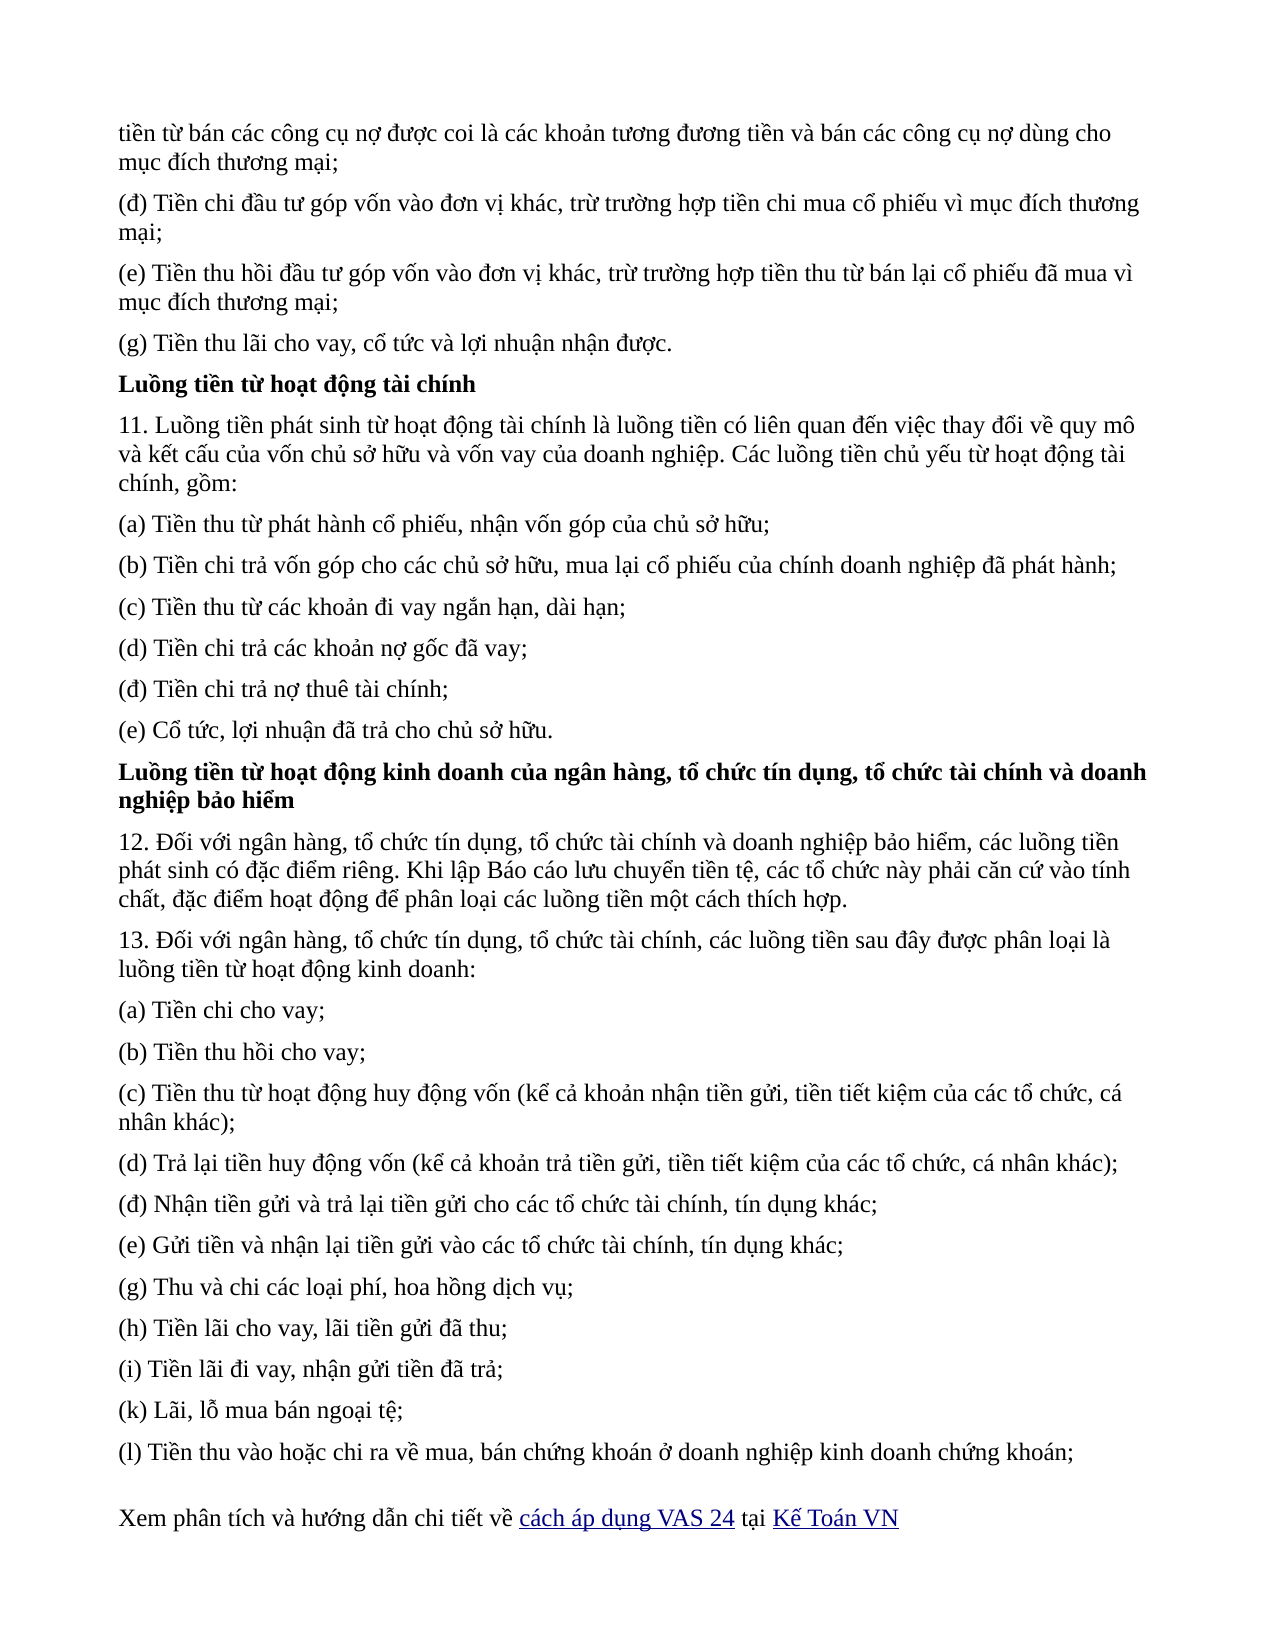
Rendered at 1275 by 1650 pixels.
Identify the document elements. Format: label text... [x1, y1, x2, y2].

text Luồng tiền từ hoạt động tài chính [118, 369, 1157, 398]
text (a) Tiền chi cho vay; [118, 996, 1157, 1024]
text (l) Tiền thu vào hoặc chi ra về mua, bán chứng khoán ở doanh nghiệp kinh doanh chứng khoán; [118, 1437, 1157, 1466]
text (e) Gửi tiền và nhận lại tiền gửi vào các tổ chức tài chính, tín dụng khác; [118, 1231, 1157, 1259]
text 13. Đối với ngân hàng, tổ chức tín dụng, tổ chức tài chính, các luồng tiền sau đây được phân loại là luồng tiền từ hoạt động kinh doanh: [118, 926, 1157, 983]
text (k) Lãi, lỗ mua bán ngoại tệ; [118, 1396, 1157, 1424]
text (e) Cổ tức, lợi nhuận đã trả cho chủ sở hữu. [118, 716, 1157, 744]
text (đ) Tiền chi đầu tư góp vốn vào đơn vị khác, trừ trường hợp tiền chi mua cổ phiếu vì mục đích thương mại; [118, 188, 1157, 246]
text 11. Luồng tiền phát sinh từ hoạt động tài chính là luồng tiền có liên quan đến việc thay đổi về quy mô và kết cấu của vốn chủ sở hữu và vốn vay của doanh nghiệp. Các luồng tiền chủ yếu từ hoạt động tài chính, gồm: [118, 411, 1157, 497]
text 12. Đối với ngân hàng, tổ chức tín dụng, tổ chức tài chính và doanh nghiệp bảo hiểm, các luồng tiền phát sinh có đặc điểm riêng. Khi lập Báo cáo lưu chuyển tiền tệ, các tổ chức này phải căn cứ vào tính chất, đặc điểm hoạt động để phân loại các luồng tiền một cách thích hợp. [118, 827, 1157, 913]
text (d) Tiền chi trả các khoản nợ gốc đã vay; [118, 633, 1157, 662]
text (đ) Nhận tiền gửi và trả lại tiền gửi cho các tổ chức tài chính, tín dụng khác; [118, 1189, 1157, 1218]
text (b) Tiền thu hồi cho vay; [118, 1037, 1157, 1066]
text Luồng tiền từ hoạt động kinh doanh của ngân hàng, tổ chức tín dụng, tổ chức tài chính và doanh nghiệp bảo hiểm [118, 757, 1157, 814]
text (g) Tiền thu lãi cho vay, cổ tức và lợi nhuận nhận được. [118, 328, 1157, 357]
text (c) Tiền thu từ các khoản đi vay ngắn hạn, dài hạn; [118, 592, 1157, 621]
text tiền từ bán các công cụ nợ được coi là các khoản tương đương tiền và bán các công cụ nợ dùng cho mục đích thương mại; [118, 118, 1157, 176]
text (i) Tiền lãi đi vay, nhận gửi tiền đã trả; [118, 1354, 1157, 1383]
text (h) Tiền lãi cho vay, lãi tiền gửi đã thu; [118, 1313, 1157, 1342]
text (đ) Tiền chi trả nợ thuê tài chính; [118, 674, 1157, 703]
text (d) Trả lại tiền huy động vốn (kể cả khoản trả tiền gửi, tiền tiết kiệm của các tổ chức, cá nhân khác); [118, 1148, 1157, 1177]
text (c) Tiền thu từ hoạt động huy động vốn (kể cả khoản nhận tiền gửi, tiền tiết kiệm của các tổ chức, cá nhân khác); [118, 1078, 1157, 1136]
text (b) Tiền chi trả vốn góp cho các chủ sở hữu, mua lại cổ phiếu của chính doanh nghiệp đã phát hành; [118, 551, 1157, 579]
text (g) Thu và chi các loại phí, hoa hồng dịch vụ; [118, 1272, 1157, 1301]
text (a) Tiền thu từ phát hành cổ phiếu, nhận vốn góp của chủ sở hữu; [118, 509, 1157, 538]
text (e) Tiền thu hồi đầu tư góp vốn vào đơn vị khác, trừ trường hợp tiền thu từ bán lại cổ phiếu đã mua vì mục đích thương mại; [118, 258, 1157, 316]
